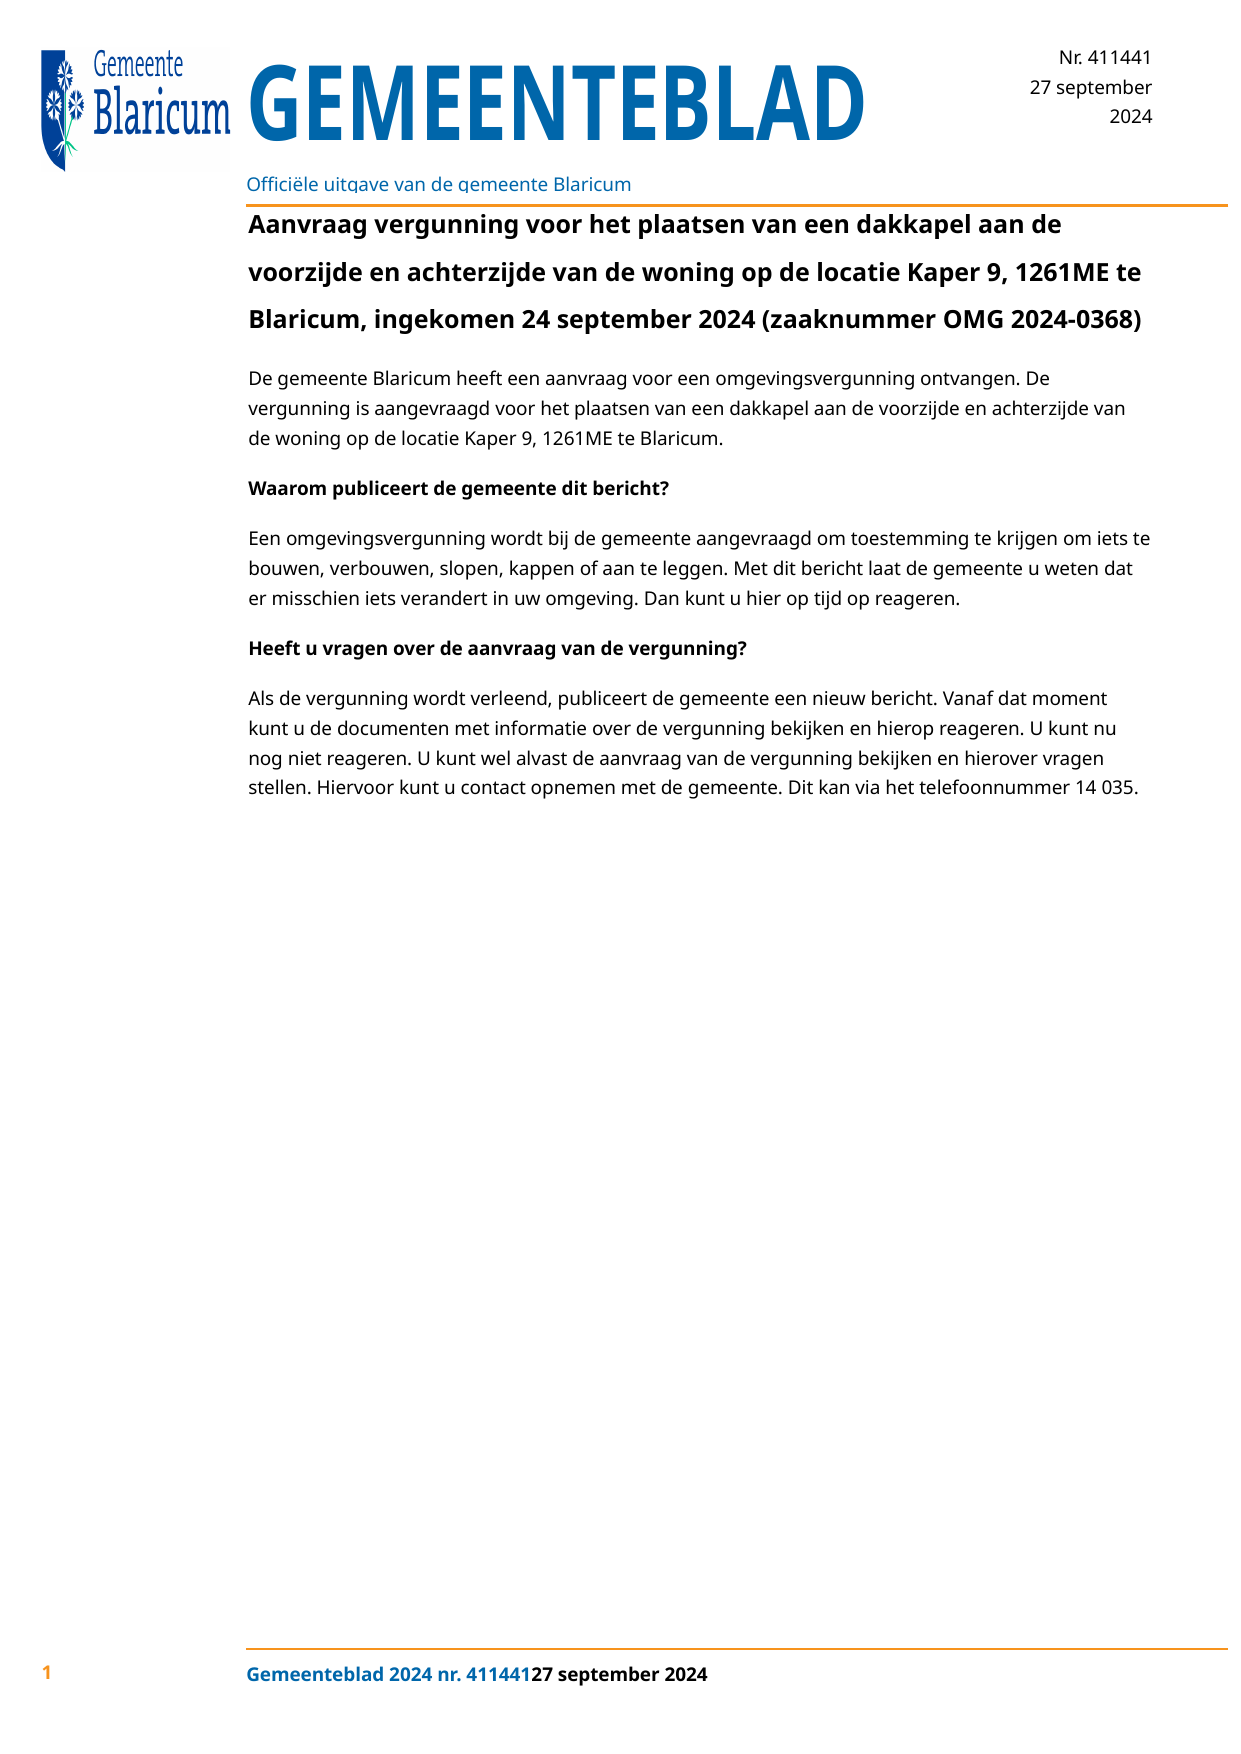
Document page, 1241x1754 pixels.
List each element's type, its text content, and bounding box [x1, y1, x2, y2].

text Als de vergunning wordt verleend, publiceert de gemeente een nieuw bericht. Vanaf dat moment kunt u de documenten met informatie over de vergunning bekijken en hierop reageren. U kunt nu nog niet reageren. U kunt wel alvast de aanvraag van de vergunning bekijken en hierover vragen stellen. Hiervoor kunt u contact opnemen met de gemeente. Dit kan via het telefoonnummer 14 035. [248, 686, 1152, 800]
text Een omgevingsvergunning wordt bij de gemeente aangevraagd om toestemming te krijgen om iets te bouwen, verbouwen, slopen, kappen of aan te leggen. Met dit bericht laat de gemeente u weten dat er misschien iets verandert in uw omgeving. Dan kunt u hier op tijd op reageren. [248, 526, 1152, 610]
text Heeft u vragen over de aanvraag van de vergunning? [248, 635, 1152, 661]
text Waarom publiceert de gemeente dit bericht? [248, 475, 1152, 501]
text De gemeente Blaricum heeft een aanvraag voor een omgevingsvergunning ontvangen. De vergunning is aangevraagd voor het plaatsen van een dakkapel aan de voorzijde en achterzijde van de woning op de locatie Kaper 9, 1261ME te Blaricum. [248, 366, 1152, 450]
picture [41, 47, 231, 172]
text Aanvraag vergunning voor het plaatsen van een dakkapel aan de voorzijde en achterzijde van de woning op de locatie Kaper 9, 1261ME te Blaricum, ingekomen 24 september 2024 (zaaknummer OMG 2024-0368) [248, 207, 1152, 336]
